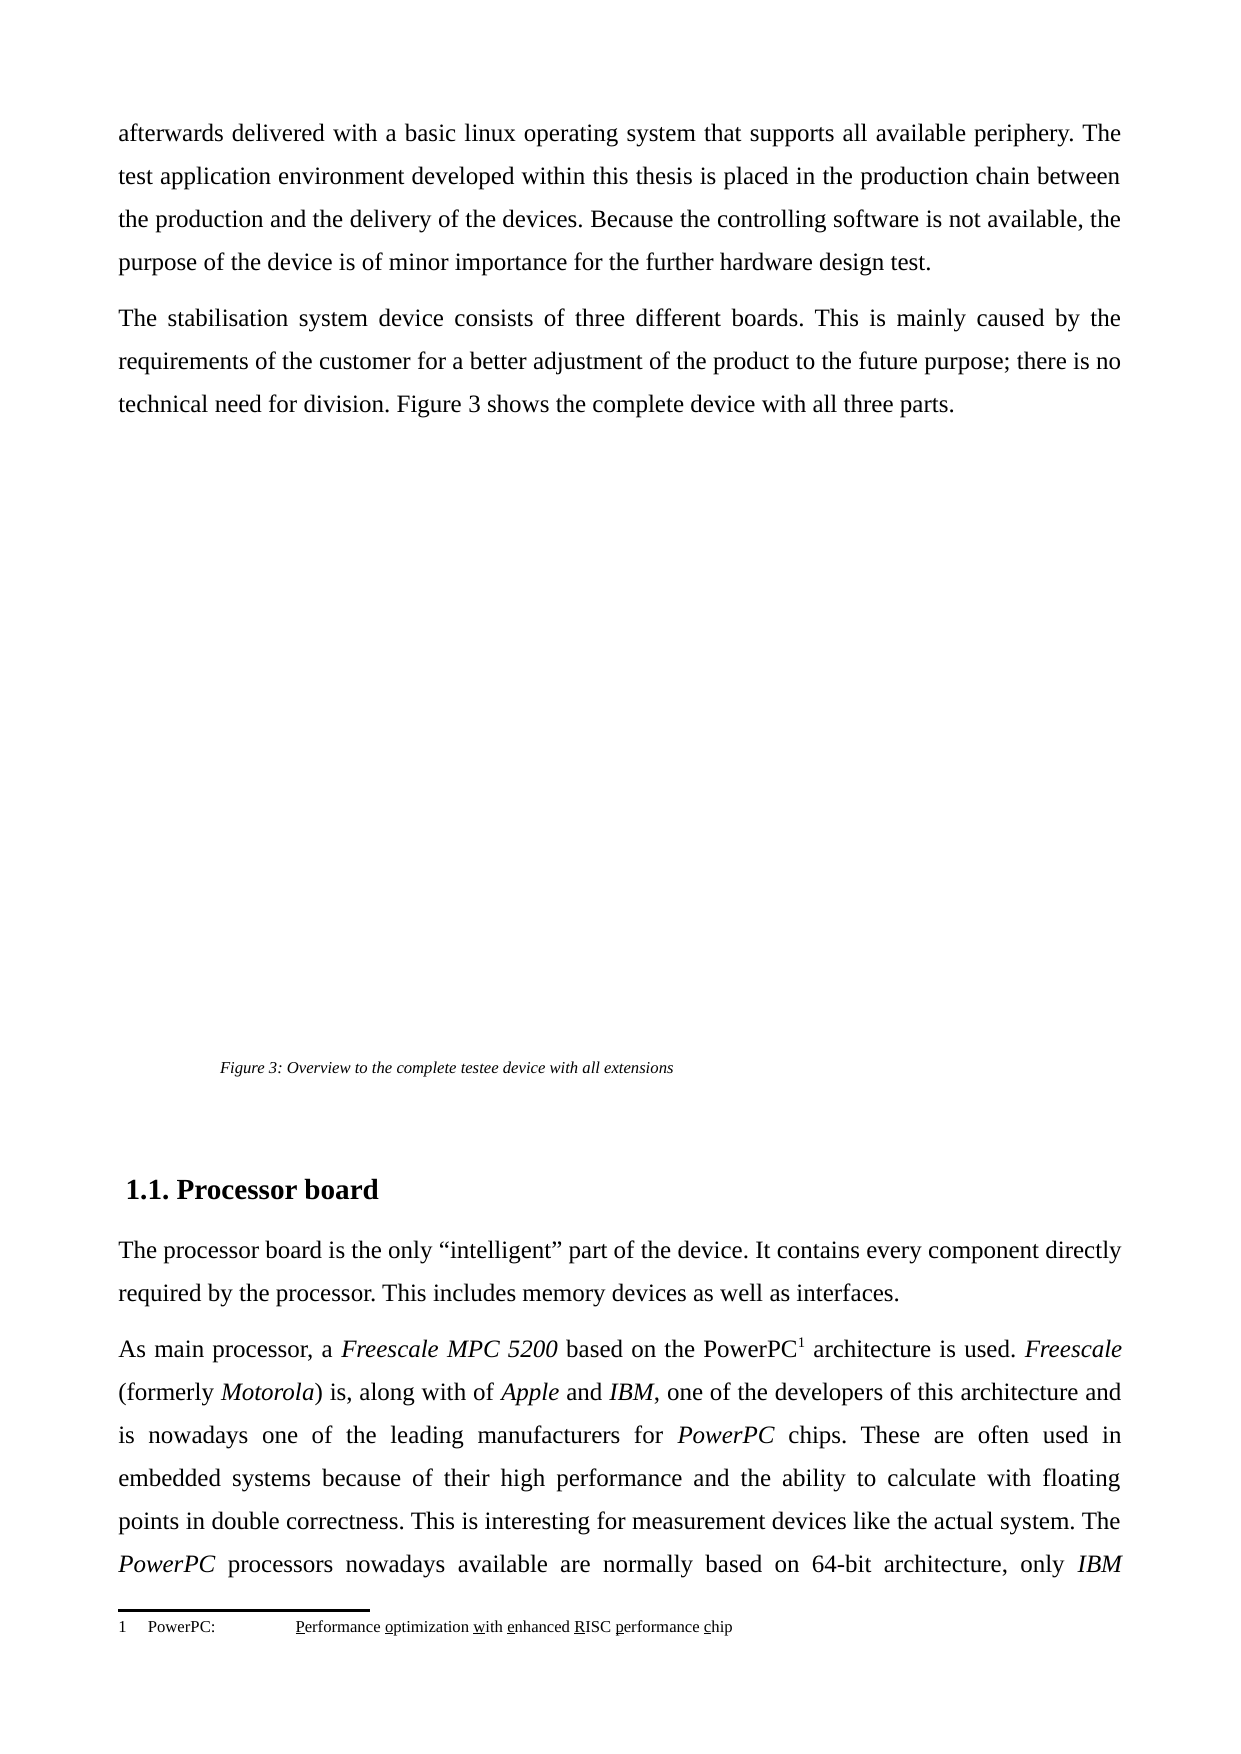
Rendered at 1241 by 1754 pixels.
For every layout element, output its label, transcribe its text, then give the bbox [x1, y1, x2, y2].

text The stabilisation system device consists of three different boards. This is mainly caused by the requirements of the customer for a better adjustment of the product to the future purpose; there is no technical need for division. Figure 3 shows the complete device with all three parts. [118, 303, 1122, 418]
text afterwards delivered with a basic linux operating system that supports all available periphery. The test application environment developed within this thesis is placed in the production chain between the production and the delivery of the devices. Because the controlling software is not available, the purpose of the device is of minor importance for the further hardware design test. [118, 118, 1122, 276]
text PowerPC: Performance optimization with enhanced RISC performance chip [118, 1617, 1122, 1636]
text The processor board is the only “intelligent” part of the device. It contains every component directly required by the processor. This includes memory devices as well as interfaces. [118, 1235, 1122, 1307]
text Figure 3: Overview to the complete testee device with all extensions [220, 457, 1020, 1077]
text As main processor, a Freescale MPC 5200 based on the PowerPC architecture is used. Freescale (formerly Motorola) is, along with of Apple and IBM, one of the developers of this architecture and is nowadays one of the leading manufacturers for PowerPC chips. These are often used in embedded systems because of their high performance and the ability to calculate with floating points in double correctness. This is interesting for measurement devices like the actual system. The PowerPC processors nowadays available are normally based on 64-bit architecture, only IBM [118, 1334, 1122, 1578]
subtitle Processor board [118, 1172, 1122, 1206]
